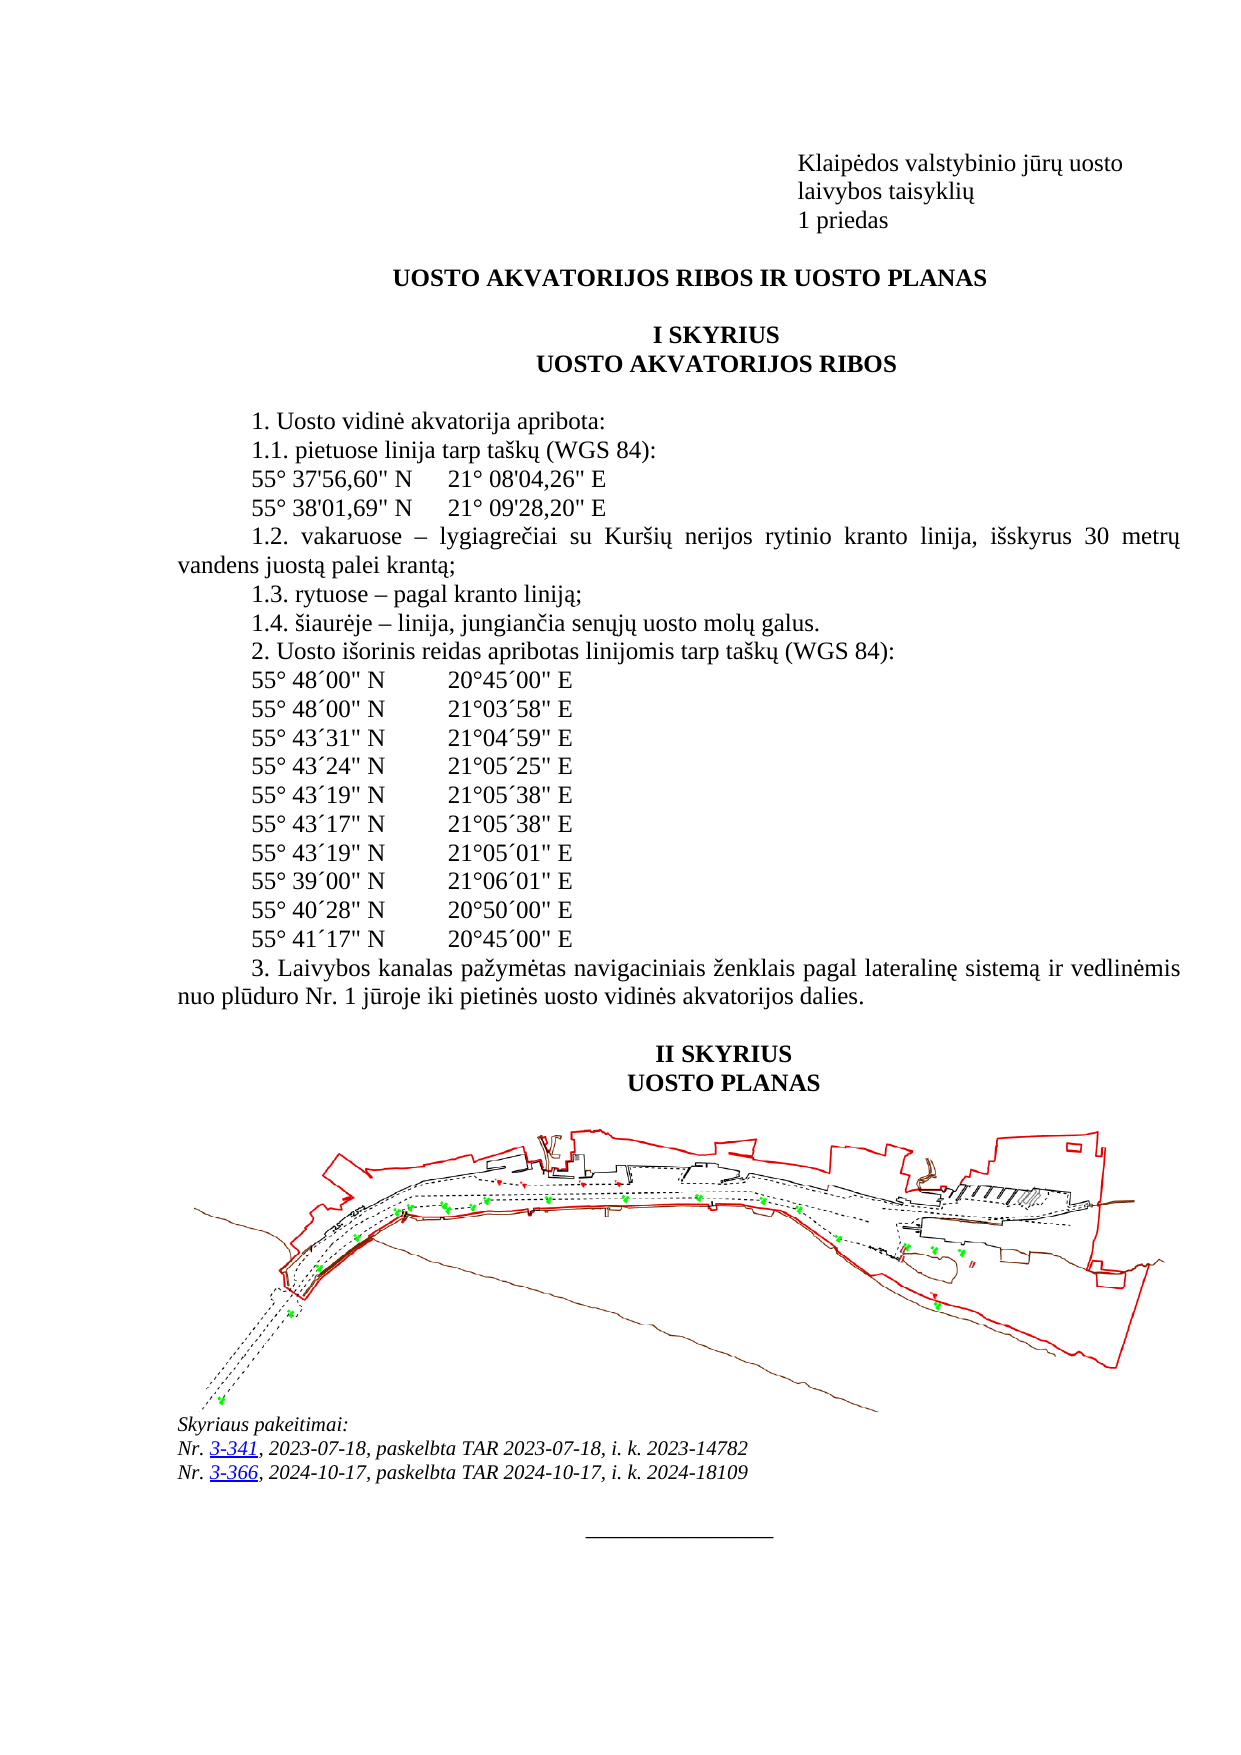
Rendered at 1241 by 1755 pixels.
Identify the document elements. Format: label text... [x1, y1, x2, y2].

text II SKYRIUS [177, 1039, 1181, 1068]
text UOSTO AKVATORIJOS RIBOS [177, 349, 1181, 378]
text Nr. 3-341, 2023-07-18, paskelbta TAR 2023-07-18, i. k. 2023-14782 [177, 1436, 1181, 1459]
text Klaipėdos valstybinio jūrų uosto [177, 148, 1181, 176]
text 55° 38'01,69" N 21° 09'28,20" E [177, 493, 1181, 521]
text 1. Uosto vidinė akvatorija apribota: [177, 406, 1181, 435]
text 3. Laivybos kanalas pažymėtas navigaciniais ženklais pagal lateralinę sistemą ir vedlinėmis nuo plūduro Nr. 1 jūroje iki pietinės uosto vidinės akvatorijos dalies. [177, 953, 1181, 1010]
text 1.2. vakaruose – lygiagrečiai su Kuršių nerijos rytinio kranto linija, išskyrus 30 metrų vandens juostą palei krantą; [177, 521, 1181, 579]
text 1.1. pietuose linija tarp taškų (WGS 84): [177, 435, 1181, 464]
text 55° 40´28" N 20°50´00" E [177, 895, 1181, 924]
text 1.4. šiaurėje – linija, jungiančia senųjų uosto molų galus. [177, 608, 1181, 636]
text I SKYRIUS [177, 320, 1181, 349]
text laivybos taisyklių [783, 176, 1181, 205]
text 55° 43´19" N 21°05´38" E [177, 780, 1181, 809]
text 55° 43´17" N 21°05´38" E [177, 809, 1181, 838]
text Skyriaus pakeitimai: [177, 1411, 1181, 1436]
text 1.3. rytuose – pagal kranto liniją; [177, 579, 1181, 608]
text 55° 43´24" N 21°05´25" E [177, 751, 1181, 780]
text 55° 39´00" N 21°06´01" E [177, 866, 1181, 895]
text UOSTO AKVATORIJOS RIBOS IR UOSTO PLANAS [177, 263, 1181, 291]
text 2. Uosto išorinis reidas apribotas linijomis tarp taškų (WGS 84): [177, 636, 1181, 665]
text 55° 41´17" N 20°45´00" E [177, 924, 1181, 953]
text Nr. 3-366, 2024-10-17, paskelbta TAR 2024-10-17, i. k. 2024-18109 [177, 1459, 1181, 1484]
text 55° 43´19" N 21°05´01" E [177, 838, 1181, 866]
text 55° 37'56,60" N 21° 08'04,26" E [177, 464, 1181, 493]
text 1 priedas [783, 205, 1181, 234]
text UOSTO PLANAS [177, 1068, 1181, 1096]
text 55° 48´00" N 21°03´58" E [177, 694, 1181, 723]
text 55° 48´00" N 20°45´00" E [177, 665, 1181, 694]
text 55° 43´31" N 21°04´59" E [177, 723, 1181, 751]
text _______________ [177, 1512, 1181, 1541]
